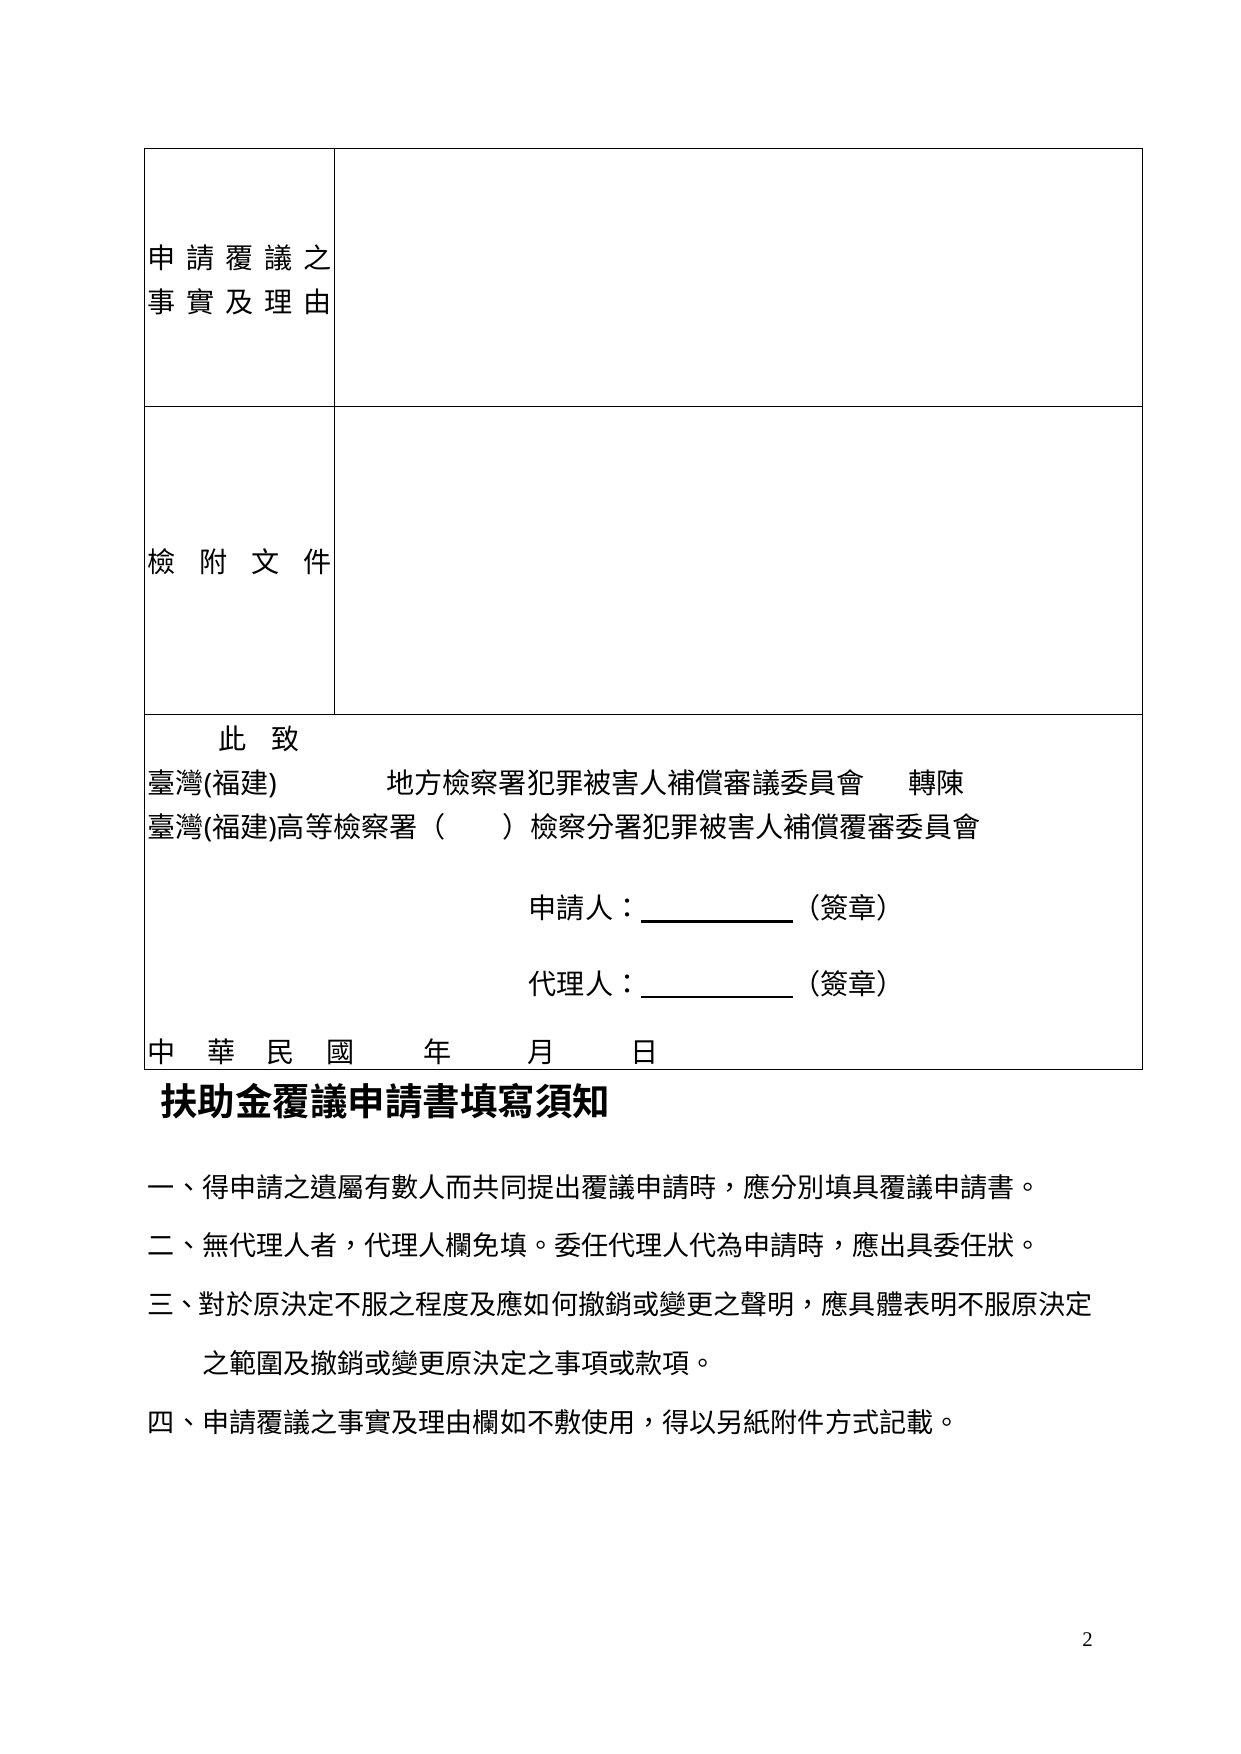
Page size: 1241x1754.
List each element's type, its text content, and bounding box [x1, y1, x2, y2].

text 三、對於原決定不服之程度及應如何撤銷或變更之聲明，應具體表明不服原決定之範圍及撤銷或變更原決定之事項或款項。 [148, 1283, 1092, 1381]
table_cell 此 致 臺灣(福建) 地方檢察署犯罪被害人補償審議委員會 轉陳 臺灣(福建)高等檢察署（ ）檢察分署犯罪被害人補償覆審委員會 申請人： （簽章） 代理人： （簽章） 中 華 民 國 年 月 日 [145, 715, 1142, 1069]
table_cell 申請覆議之 事實及理由 [145, 149, 334, 406]
subtitle 扶助金覆議申請書填寫須知 [148, 1082, 1092, 1124]
table_cell [335, 407, 1142, 713]
text 二、無代理人者，代理人欄免填。委任代理人代為申請時，應出具委任狀。 [148, 1224, 1092, 1264]
table_cell 檢附文件 [145, 407, 334, 713]
table_cell [335, 149, 1142, 406]
text 四、申請覆議之事實及理由欄如不敷使用，得以另紙附件方式記載。 [148, 1401, 1092, 1440]
text 一、得申請之遺屬有數人而共同提出覆議申請時，應分別填具覆議申請書。 [148, 1166, 1092, 1205]
